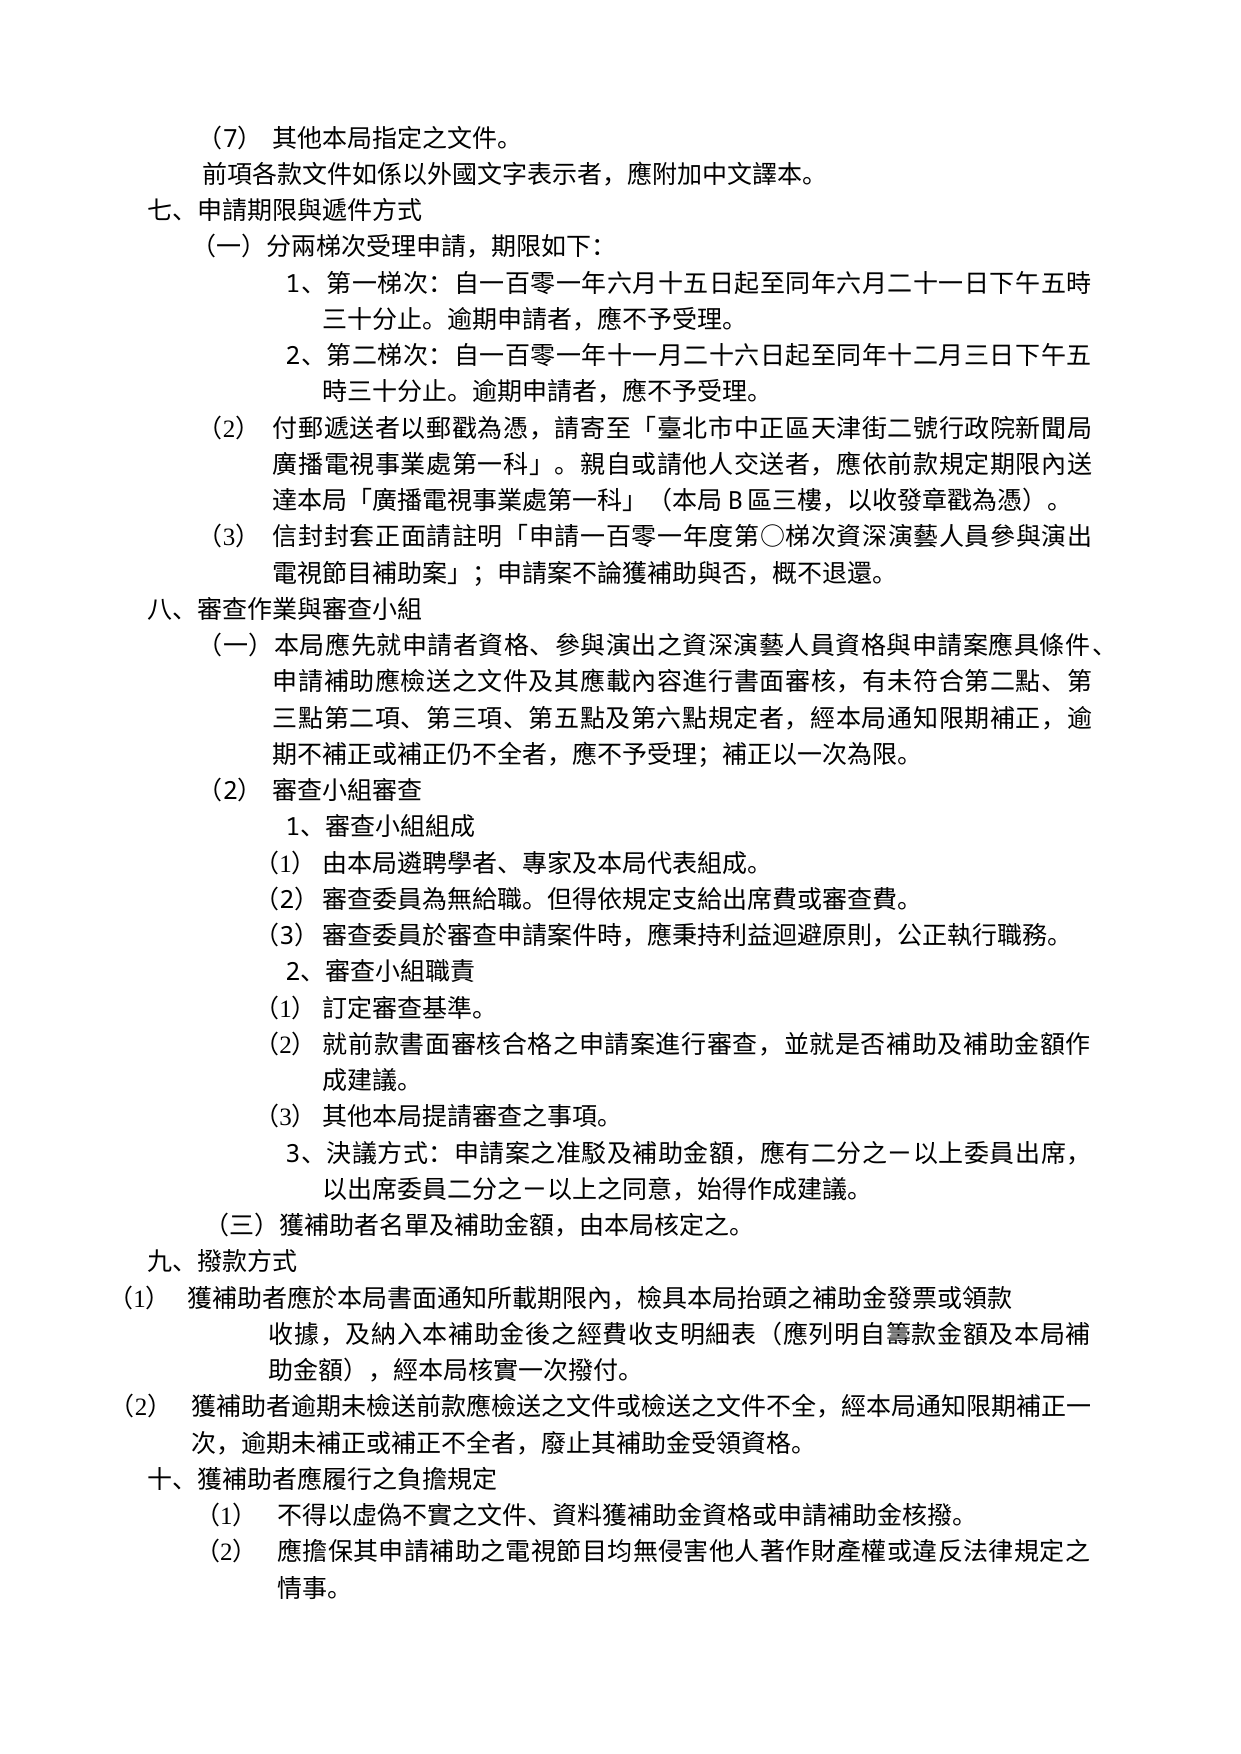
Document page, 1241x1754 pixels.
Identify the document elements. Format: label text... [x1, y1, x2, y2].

text 1、審查小組組成 [285, 807, 1092, 843]
text （三）獲補助者名單及補助金額，由本局核定之。 [185, 1206, 1092, 1242]
text （一）分兩梯次受理申請，期限如下： [191, 227, 1092, 263]
list 審查委員為無給職。但得依規定支給出席費或審查費。 [254, 879, 1092, 916]
list 由本局遴聘學者、專家及本局代表組成。 [254, 843, 1092, 879]
text 收據，及納入本補助金後之經費收支明細表（應列明自籌款金額及本局補助金額），經本局核實一次撥付。 [268, 1314, 1092, 1387]
text 2、第二梯次：自一百零一年十一月二十六日起至同年十二月三日下午五時三十分止。逾期申請者，應不予受理。 [285, 336, 1092, 408]
text 1、第一梯次：自一百零一年六月十五日起至同年六月二十一日下午五時三十分止。逾期申請者，應不予受理。 [285, 263, 1092, 336]
text 3、決議方式：申請案之准駁及補助金額，應有二分之ㄧ以上委員出席，以出席委員二分之ㄧ以上之同意，始得作成建議。 [285, 1133, 1092, 1206]
list 審查委員於審查申請案件時，應秉持利益迴避原則，公正執行職務。 [254, 916, 1092, 952]
text 十、獲補助者應履行之負擔規定 [148, 1459, 1092, 1496]
list 訂定審查基準。 [254, 988, 1092, 1024]
text 前項各款文件如係以外國文字表示者，應附加中文譯本。 [148, 154, 1092, 191]
text 九、撥款方式 [148, 1242, 1092, 1278]
list 應擔保其申請補助之電視節目均無侵害他人著作財產權或違反法律規定之情事。 [195, 1532, 1092, 1604]
list 獲補助者應於本局書面通知所載期限內，檢具本局抬頭之補助金發票或領款 [108, 1278, 1092, 1314]
text 七、申請期限與遞件方式 [148, 191, 1092, 227]
list 信封封套正面請註明「申請一百零一年度第○梯次資深演藝人員參與演出電視節目補助案」；申請案不論獲補助與否，概不退還。 [198, 517, 1092, 589]
text 八、審查作業與審查小組 [148, 589, 1092, 626]
list 不得以虛偽不實之文件、資料獲補助金資格或申請補助金核撥。 [195, 1496, 1092, 1532]
list 獲補助者逾期未檢送前款應檢送之文件或檢送之文件不全，經本局通知限期補正一次，逾期未補正或補正不全者，廢止其補助金受領資格。 [109, 1387, 1092, 1459]
list 審查小組審查 [198, 771, 1092, 807]
list 其他本局提請審查之事項。 [254, 1097, 1092, 1133]
list 其他本局指定之文件。 [198, 118, 1092, 154]
list 就前款書面審核合格之申請案進行審查，並就是否補助及補助金額作成建議。 [254, 1024, 1092, 1097]
text 2、審查小組職責 [285, 952, 1092, 988]
list 付郵遞送者以郵戳為憑，請寄至「臺北市中正區天津街二號行政院新聞局廣播電視事業處第一科」。親自或請他人交送者，應依前款規定期限內送達本局「廣播電視事業處第一科」（本局B區三樓，以收發章戳為憑）。 [198, 408, 1092, 517]
text （一）本局應先就申請者資格、參與演出之資深演藝人員資格與申請案應具條件、申請補助應檢送之文件及其應載內容進行書面審核，有未符合第二點、第三點第二項、第三項、第五點及第六點規定者，經本局通知限期補正，逾期不補正或補正仍不全者，應不予受理；補正以一次為限。 [198, 626, 1092, 771]
